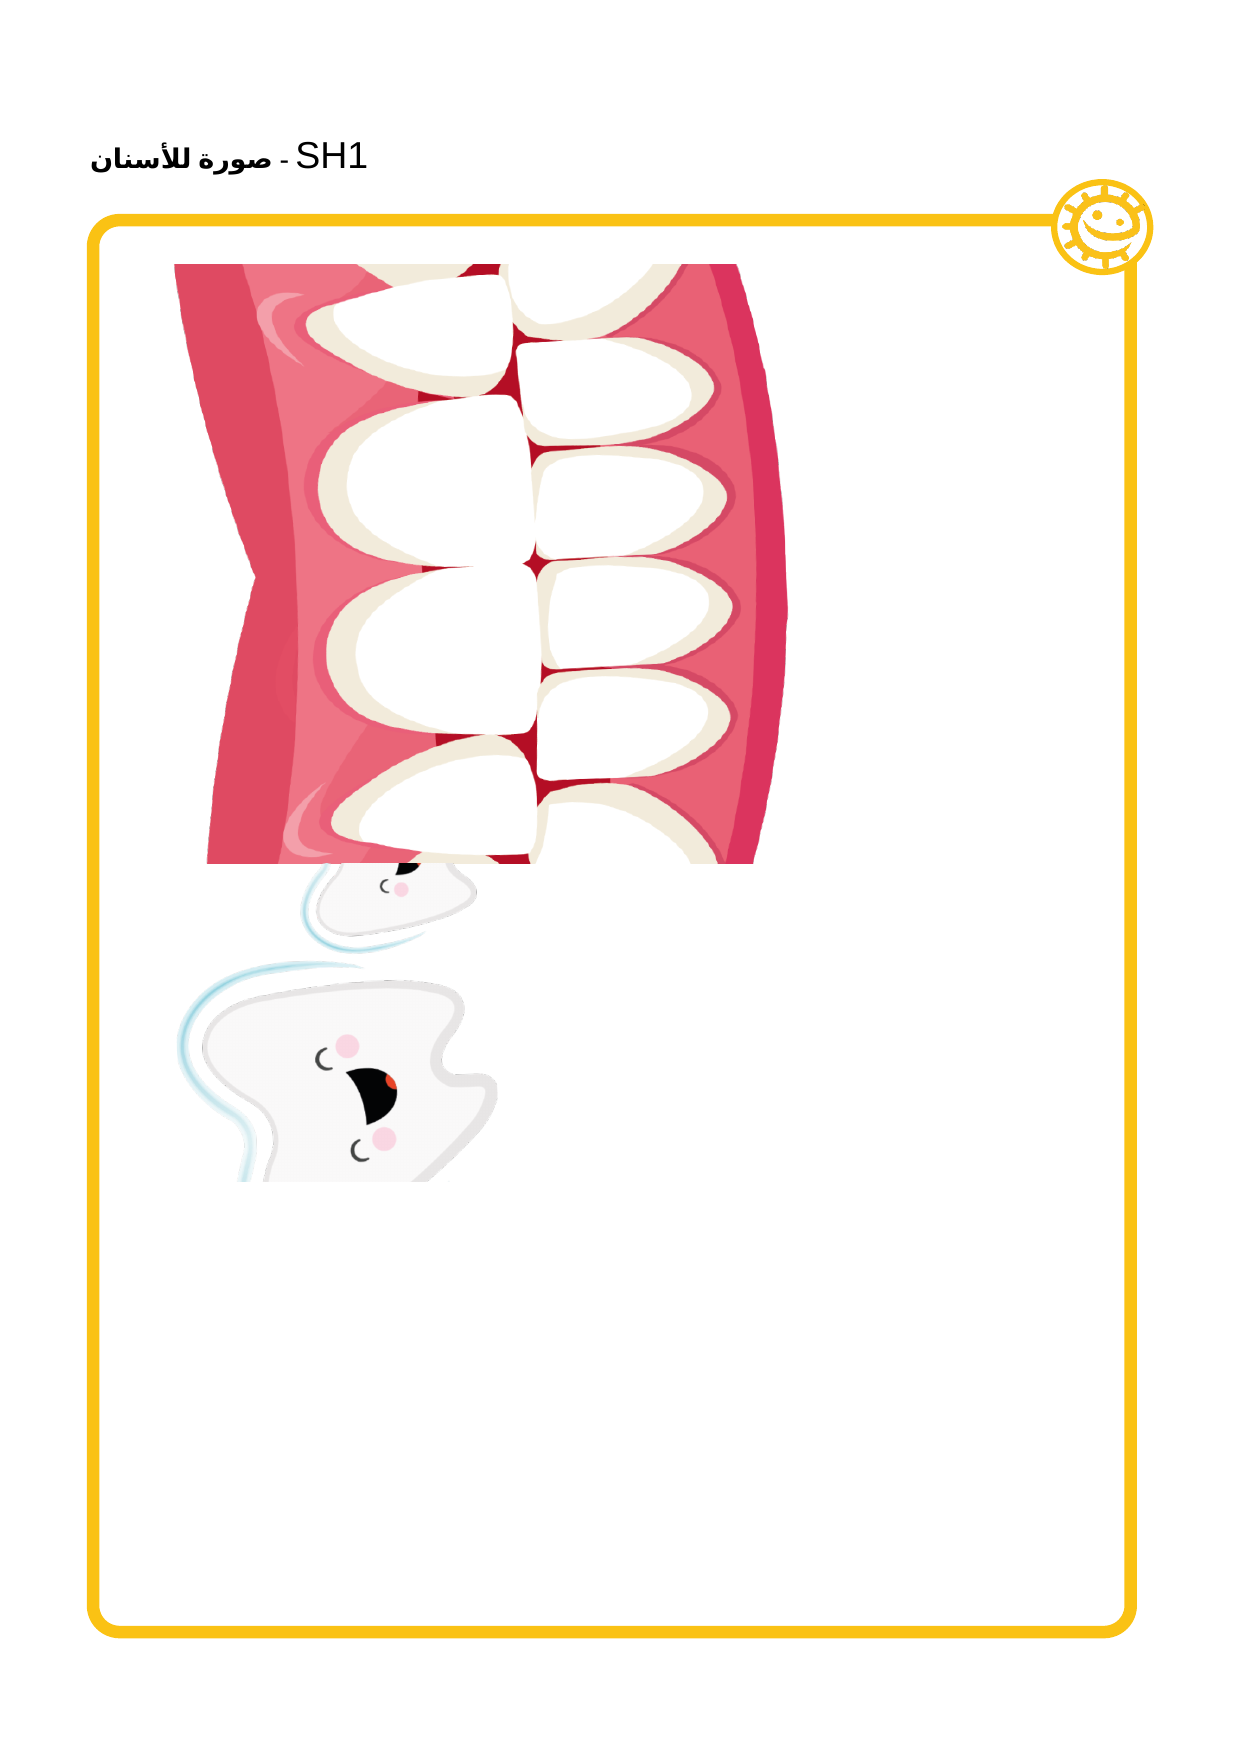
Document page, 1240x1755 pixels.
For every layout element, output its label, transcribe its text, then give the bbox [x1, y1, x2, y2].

subtitle SH1 - صورة للأسنان [90, 134, 479, 177]
